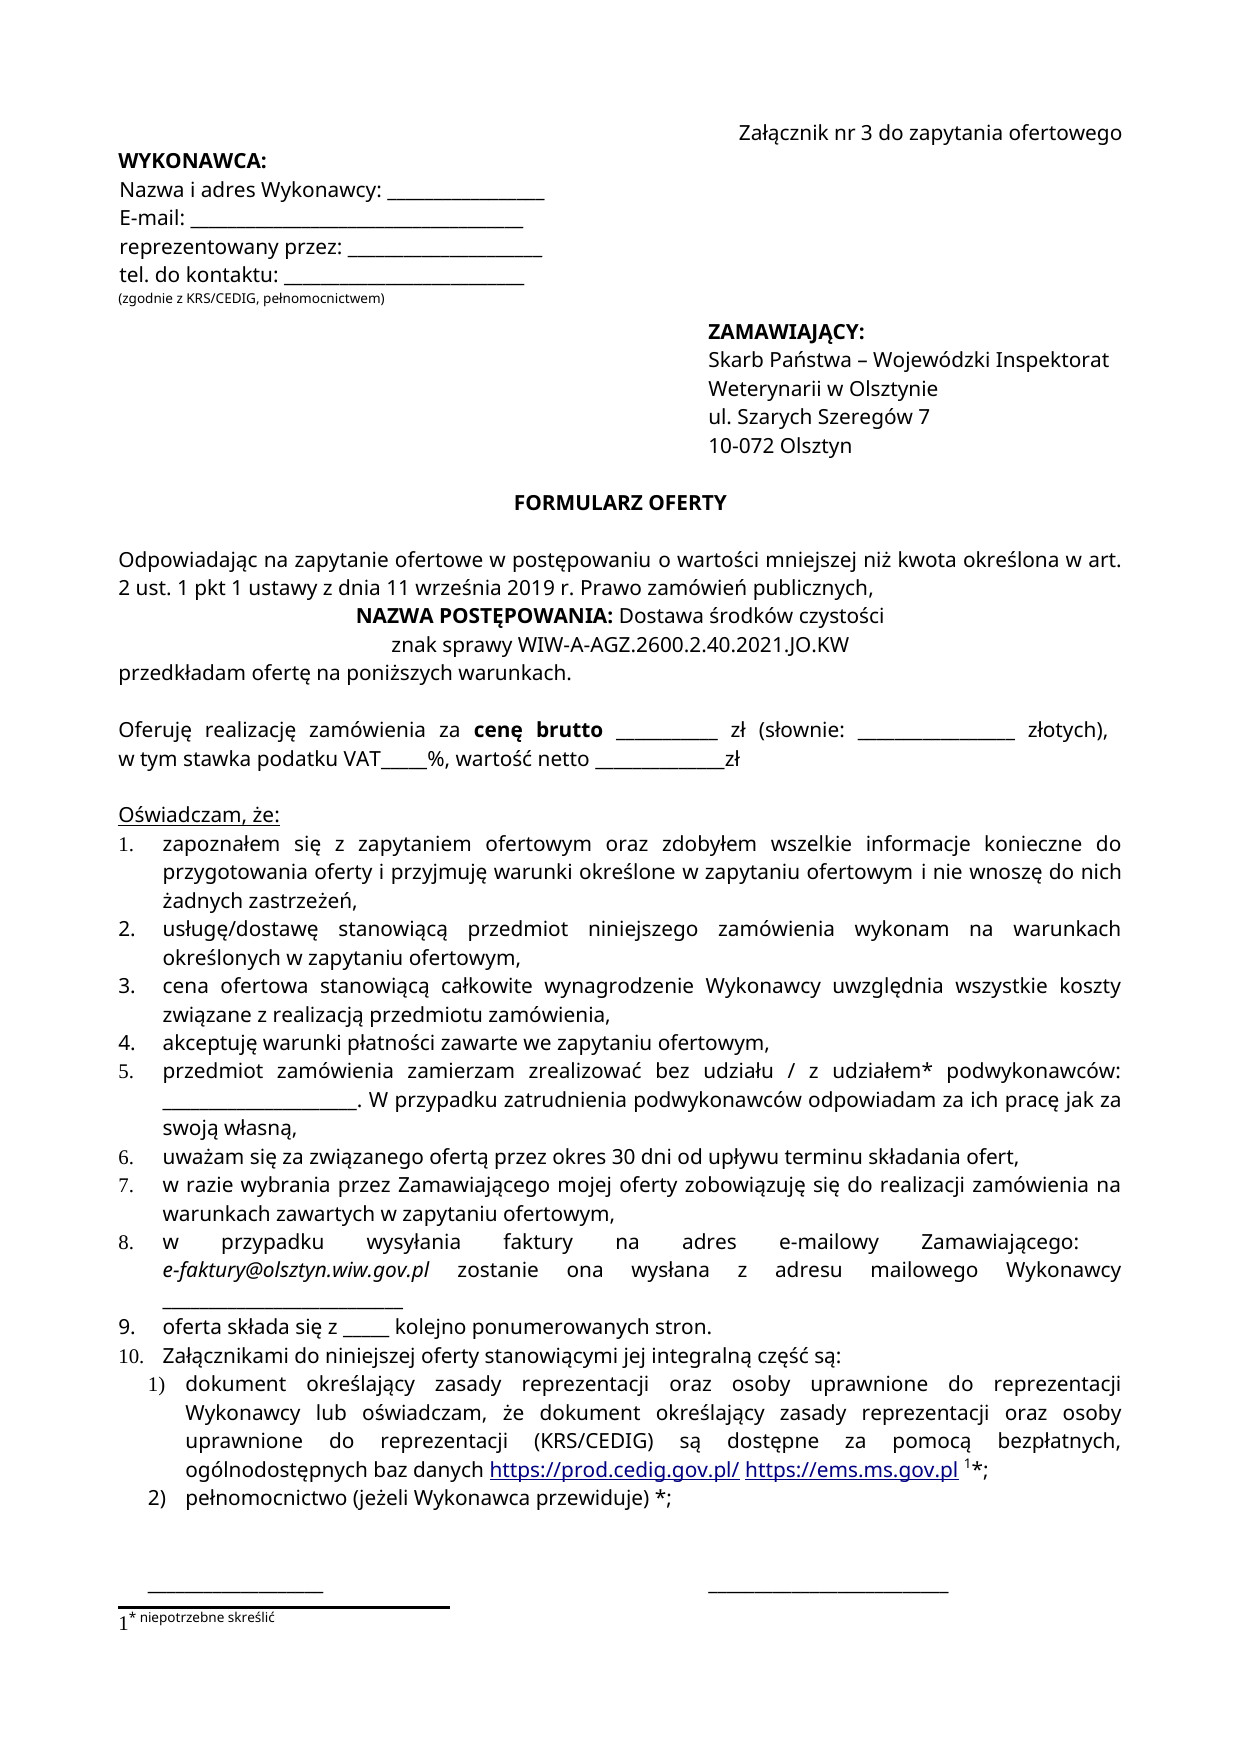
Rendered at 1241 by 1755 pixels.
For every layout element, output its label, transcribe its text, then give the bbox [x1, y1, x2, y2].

list ZAMAWIAJĄCY: [708, 317, 1122, 346]
list ul. Szarych Szeregów 7 [708, 402, 1122, 431]
list w przypadku wysyłania faktury na adres e-mailowy Zamawiającego: e-faktury@olsztyn.wiw.gov.pl zostanie ona wysłana z adresu mailowego Wykonawcy __________________________ [118, 1227, 1122, 1312]
text przedkładam ofertę na poniższych warunkach. [118, 658, 1122, 687]
list cena ofertowa stanowiącą całkowite wynagrodzenie Wykonawcy uwzględnia wszystkie koszty związane z realizacją przedmiotu zamówienia, [118, 971, 1122, 1028]
text Załącznik nr 3 do zapytania ofertowego [118, 118, 1122, 147]
text FORMULARZ OFERTY [118, 488, 1122, 516]
text tel. do kontaktu: __________________________ [119, 260, 1122, 289]
list ___________________ __________________________ [118, 1568, 1122, 1597]
list Skarb Państwa – Wojewódzki Inspektorat Weterynarii w Olsztynie [708, 346, 1122, 402]
list dokument określający zasady reprezentacji oraz osoby uprawnione do reprezentacji Wykonawcy lub oświadczam, że dokument określający zasady reprezentacji oraz osoby uprawnione do reprezentacji (KRS/CEDIG) są dostępne za pomocą bezpłatnych, ogólnodostępnych baz danych https://prod.cedig.gov.pl/ https://ems.ms.gov.pl *; [148, 1369, 1122, 1483]
text reprezentowany przez: _____________________ [119, 232, 1122, 260]
list * niepotrzebne skreślić [118, 1608, 1122, 1636]
list uważam się za związanego ofertą przez okres 30 dni od upływu terminu składania ofert, [118, 1142, 1122, 1170]
text E-mail: ____________________________________ [119, 203, 1122, 232]
list Załącznikami do niniejszej oferty stanowiącymi jej integralną część są: [118, 1341, 1122, 1369]
text Nazwa i adres Wykonawcy: _________________ [119, 175, 1122, 203]
list pełnomocnictwo (jeżeli Wykonawca przewiduje) *; [148, 1483, 1122, 1512]
text Odpowiadając na zapytanie ofertowe w postępowaniu o wartości mniejszej niż kwota określona w art. 2 ust. 1 pkt 1 ustawy z dnia 11 września 2019 r. Prawo zamówień publicznych, [118, 545, 1122, 602]
list przedmiot zamówienia zamierzam zrealizować bez udziału / z udziałem* podwykonawców: _____________________. W przypadku zatrudnienia podwykonawców odpowiadam za ich pracę jak za swoją własną, [118, 1057, 1122, 1142]
list WYKONAWCA: [118, 147, 1122, 175]
list oferta składa się z _____ kolejno ponumerowanych stron. [118, 1312, 1122, 1341]
list Oświadczam, że: [118, 801, 1122, 829]
text Oferuję realizację zamówienia za cenę brutto ___________ zł (słownie: _________________ złotych), w tym stawka podatku VAT_____%, wartość netto ______________zł [118, 715, 1122, 772]
list w razie wybrania przez Zamawiającego mojej oferty zobowiązuję się do realizacji zamówienia na warunkach zawartych w zapytaniu ofertowym, [118, 1170, 1122, 1227]
text NAZWA POSTĘPOWANIA: Dostawa środków czystości [118, 602, 1122, 630]
list usługę/dostawę stanowiącą przedmiot niniejszego zamówienia wykonam na warunkach określonych w zapytaniu ofertowym, [118, 914, 1122, 971]
list zapoznałem się z zapytaniem ofertowym oraz zdobyłem wszelkie informacje konieczne do przygotowania oferty i przyjmuję warunki określone w zapytaniu ofertowym i nie wnoszę do nich żadnych zastrzeżeń, [118, 829, 1122, 914]
list 10-072 Olsztyn [708, 431, 1122, 459]
list akceptuję warunki płatności zawarte we zapytaniu ofertowym, [118, 1028, 1122, 1057]
text (zgodnie z KRS/CEDIG, pełnomocnictwem) [118, 289, 1122, 317]
text znak sprawy WIW-A-AGZ.2600.2.40.2021.JO.KW [118, 630, 1122, 658]
